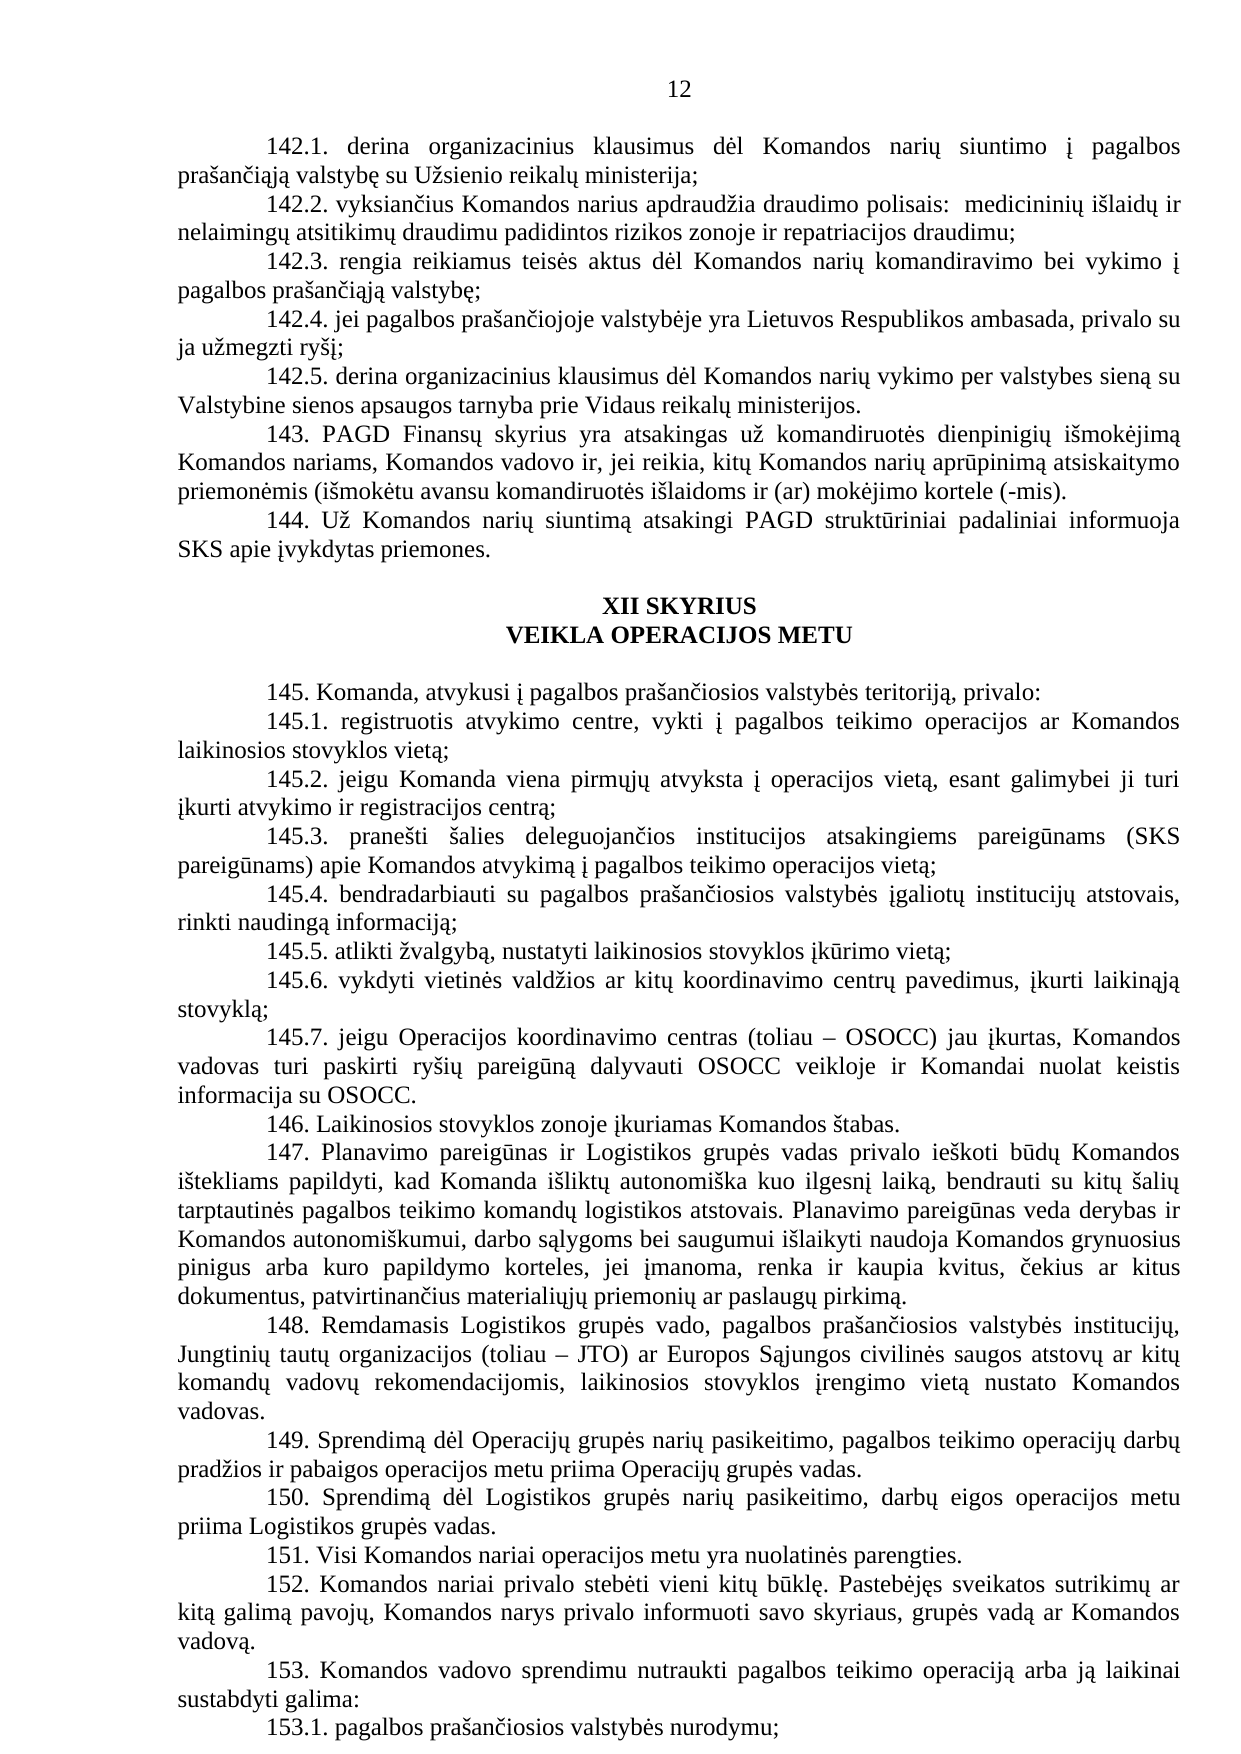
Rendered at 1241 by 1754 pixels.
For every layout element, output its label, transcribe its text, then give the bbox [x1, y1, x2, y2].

text 153.1. pagalbos prašančiosios valstybės nurodymu; [177, 1712, 1181, 1741]
text 142.5. derina organizacinius klausimus dėl Komandos narių vykimo per valstybes sieną su Valstybine sienos apsaugos tarnyba prie Vidaus reikalų ministerijos. [177, 361, 1181, 419]
text 145.5. atlikti žvalgybą, nustatyti laikinosios stovyklos įkūrimo vietą; [177, 936, 1181, 965]
text 149. Sprendimą dėl Operacijų grupės narių pasikeitimo, pagalbos teikimo operacijų darbų pradžios ir pabaigos operacijos metu priima Operacijų grupės vadas. [177, 1425, 1181, 1482]
text 142.1. derina organizacinius klausimus dėl Komandos narių siuntimo į pagalbos prašančiąją valstybę su Užsienio reikalų ministerija; [177, 131, 1181, 189]
text 144. Už Komandos narių siuntimą atsakingi PAGD struktūriniai padaliniai informuoja SKS apie įvykdytas priemones. [177, 505, 1181, 562]
text 145.3. pranešti šalies deleguojančios institucijos atsakingiems pareigūnams (SKS pareigūnams) apie Komandos atvykimą į pagalbos teikimo operacijos vietą; [177, 821, 1181, 879]
text 143. PAGD Finansų skyrius yra atsakingas už komandiruotės dienpinigių išmokėjimą Komandos nariams, Komandos vadovo ir, jei reikia, kitų Komandos narių aprūpinimą atsiskaitymo priemonėmis (išmokėtu avansu komandiruotės išlaidoms ir (ar) mokėjimo kortele (-mis). [177, 419, 1181, 505]
text 151. Visi Komandos nariai operacijos metu yra nuolatinės parengties. [177, 1540, 1181, 1569]
text 145.7. jeigu Operacijos koordinavimo centras (toliau – OSOCC) jau įkurtas, Komandos vadovas turi paskirti ryšių pareigūną dalyvauti OSOCC veikloje ir Komandai nuolat keistis informacija su OSOCC. [177, 1022, 1181, 1109]
text 150. Sprendimą dėl Logistikos grupės narių pasikeitimo, darbų eigos operacijos metu priima Logistikos grupės vadas. [177, 1482, 1181, 1540]
text Veikla operacijos metu [177, 620, 1181, 649]
text 148. Remdamasis Logistikos grupės vado, pagalbos prašančiosios valstybės institucijų, Jungtinių tautų organizacijos (toliau – JTO) ar Europos Sąjungos civilinės saugos atstovų ar kitų komandų vadovų rekomendacijomis, laikinosios stovyklos įrengimo vietą nustato Komandos vadovas. [177, 1310, 1181, 1425]
text 152. Komandos nariai privalo stebėti vieni kitų būklę. Pastebėjęs sveikatos sutrikimų ar kitą galimą pavojų, Komandos narys privalo informuoti savo skyriaus, grupės vadą ar Komandos vadovą. [177, 1569, 1181, 1655]
text 145.2. jeigu Komanda viena pirmųjų atvyksta į operacijos vietą, esant galimybei ji turi įkurti atvykimo ir registracijos centrą; [177, 764, 1181, 821]
text 142.4. jei pagalbos prašančiojoje valstybėje yra Lietuvos Respublikos ambasada, privalo su ja užmegzti ryšį; [177, 304, 1181, 361]
text 145.6. vykdyti vietinės valdžios ar kitų koordinavimo centrų pavedimus, įkurti laikinąją stovyklą; [177, 965, 1181, 1022]
text 147. Planavimo pareigūnas ir Logistikos grupės vadas privalo ieškoti būdų Komandos ištekliams papildyti, kad Komanda išliktų autonomiška kuo ilgesnį laiką, bendrauti su kitų šalių tarptautinės pagalbos teikimo komandų logistikos atstovais. Planavimo pareigūnas veda derybas ir Komandos autonomiškumui, darbo sąlygoms bei saugumui išlaikyti naudoja Komandos grynuosius pinigus arba kuro papildymo korteles, jei įmanoma, renka ir kaupia kvitus, čekius ar kitus dokumentus, patvirtinančius materialiųjų priemonių ar paslaugų pirkimą. [177, 1137, 1181, 1310]
text 142.3. rengia reikiamus teisės aktus dėl Komandos narių komandiravimo bei vykimo į pagalbos prašančiąją valstybę; [177, 246, 1181, 304]
text 145.1. registruotis atvykimo centre, vykti į pagalbos teikimo operacijos ar Komandos laikinosios stovyklos vietą; [177, 706, 1181, 764]
text XII SKYRIUS [177, 591, 1181, 620]
text 146. Laikinosios stovyklos zonoje įkuriamas Komandos štabas. [177, 1109, 1181, 1137]
text 153. Komandos vadovo sprendimu nutraukti pagalbos teikimo operaciją arba ją laikinai sustabdyti galima: [177, 1655, 1181, 1712]
text 145.4. bendradarbiauti su pagalbos prašančiosios valstybės įgaliotų institucijų atstovais, rinkti naudingą informaciją; [177, 879, 1181, 936]
text 145. Komanda, atvykusi į pagalbos prašančiosios valstybės teritoriją, privalo: [177, 677, 1181, 706]
text 142.2. vyksiančius Komandos narius apdraudžia draudimo polisais: medicininių išlaidų ir nelaimingų atsitikimų draudimu padidintos rizikos zonoje ir repatriacijos draudimu; [177, 189, 1181, 246]
